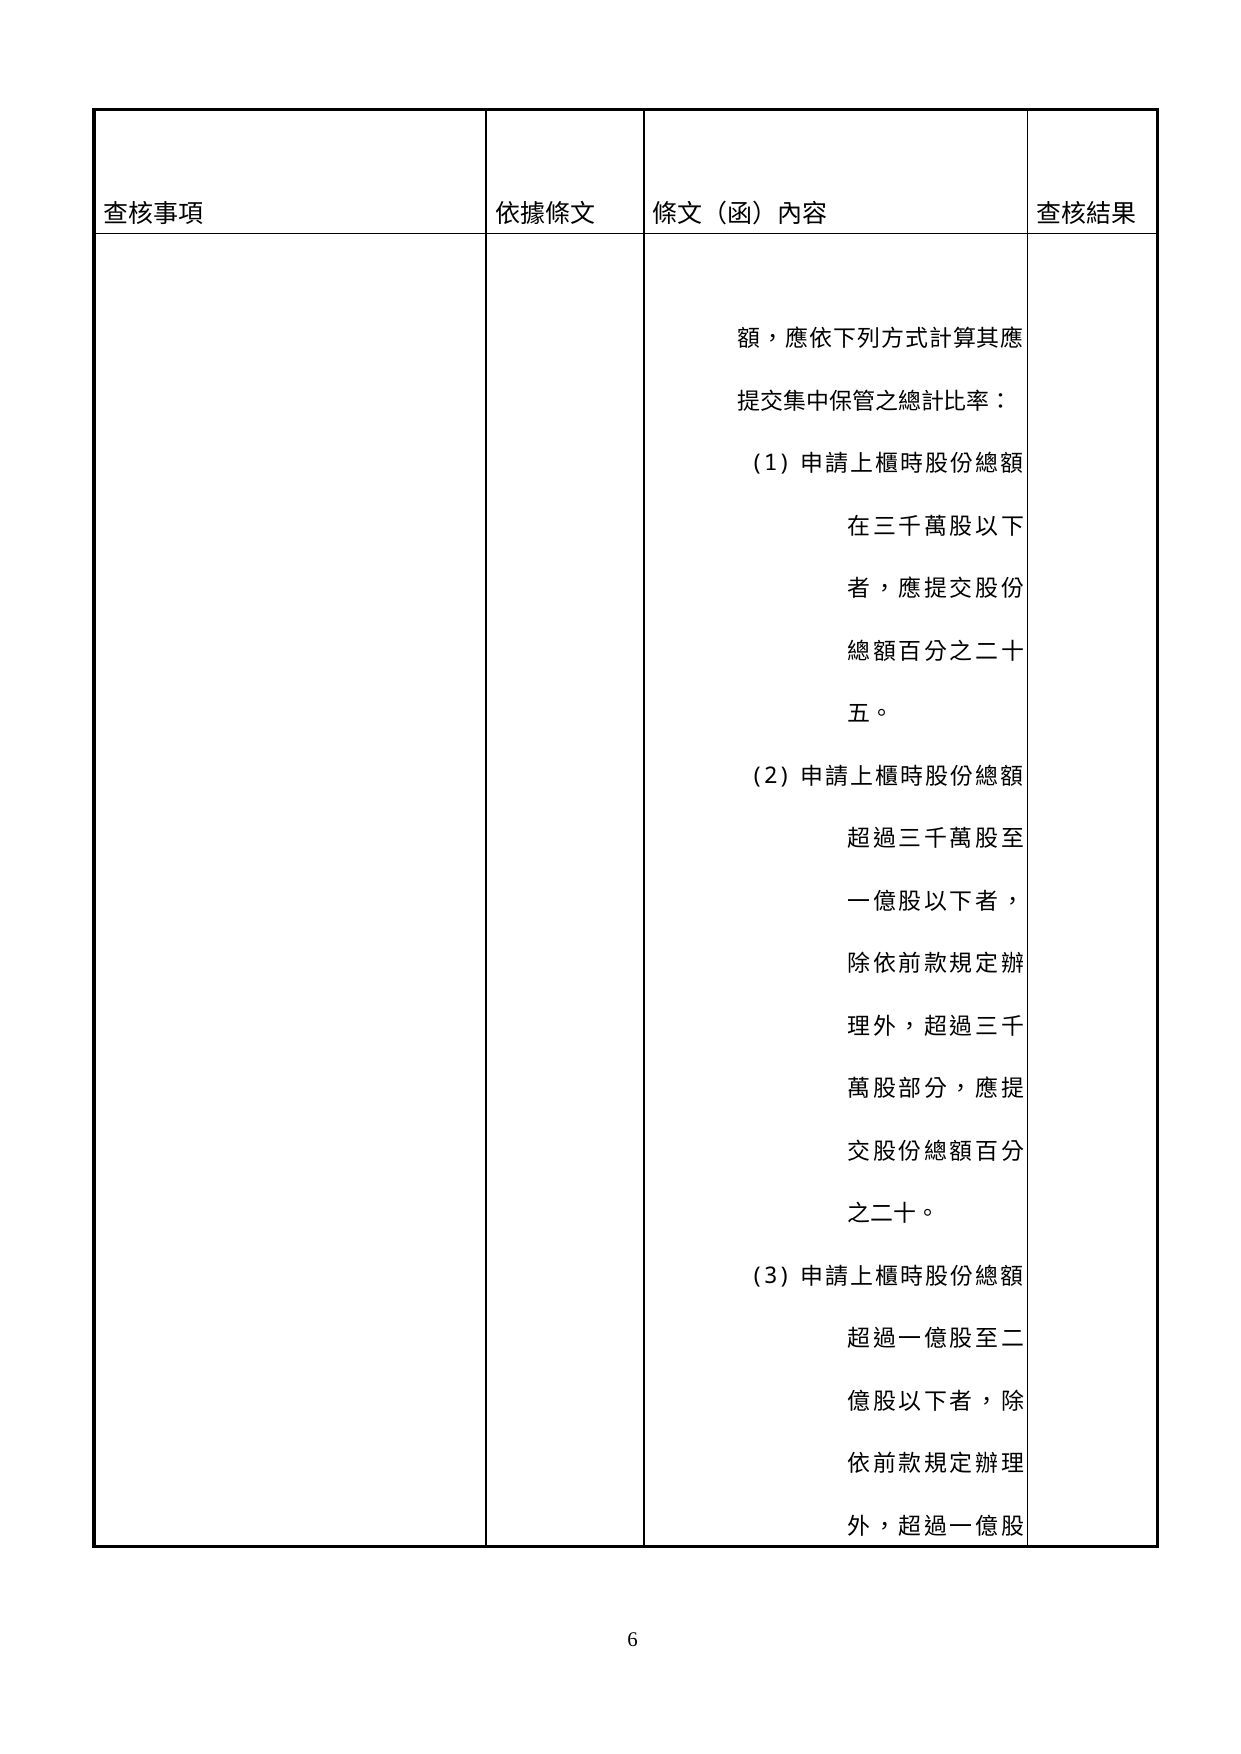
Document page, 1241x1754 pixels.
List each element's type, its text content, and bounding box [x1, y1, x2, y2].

table_header 查核結果 [1028, 111, 1156, 233]
table_cell [1028, 234, 1156, 1545]
table_cell [487, 234, 643, 1545]
table_cell 外國發行人之股票應集中保管人員，除下列特定事業另為規定外，係指董事及持股超過股份總額百分之十之股東： 科技事業之董事、總經理、研發主管、持股超過股份總額百分之五之股東，及以專利權或專門技術出資而在公司任有職務並持有公司申請上櫃時已發行股份總數達千分之五或十萬股以上之股東。 文化創意事業之董事、持股超過股份總額百分之五之股東，及以專利權或專門技術出資而在公司任有職務並持有公司申請上櫃時已發行股份總數達千分之五或十萬股以上之股東。 前項科技事業或文化創意事業於登錄興櫃股票期間，其推薦證券商因認購或因買賣營業證券，致持股超過已發行股份總額百分之五者，不在此限。 第一項股票應集中保管人員應將其申請書件上所載持股，扣除委託推薦證券商辦理承銷股數後，全數提交集中保管，且總計不得低於申請上櫃時公司已發行普通股股份總額依第四項規定所計算之比率。如有不足者，應協調其他股東補足之。 前項所規定之申請上櫃時股份總額，應依下列方式計算其應提交集中保管之總計比率： 申請上櫃時股份總額在三千萬股以下者，應提交股份總額百分之二十五。 申請上櫃時股份總額超過三千萬股至一億股以下者，除依前款規定辦理外，超過三千萬股部分，應提交股份總額百分之二十。 申請上櫃時股份總額超過一億股至二億股以下者，除依前款規定辦理外，超過一億股部分，應提交股份總額百分之十。 申請上櫃時股份總額超過二億股者，除依前款規定辦理外，超過二億股部分，應提交股份總額百分之五。 股票應集中保管人員就申請上櫃日至掛牌日止之期間，發行公司增資發行所因此而取得之增資新股，及因其他原因而取得之股票，應全數提交集中保管且不得予以質押或移轉等處分。於掛牌日止尚未實現取得股票者，應承諾於實現取得股票後提交集中保管。前揭所稱之其他原因，係指繼承、受贈、興櫃市場買進等原因。 委託推薦證券商辦理承銷之股數本已扣除無須提交集中保管，但實際於過額配售中，未能出售之部分，仍應於推薦證券商退還後，於掛牌前將其提交集中保管。至於推薦證券商於掛牌首五個營業日執行穩定價格措施，致有由市場買回之股份，則無需將其提交集中保管。 指定集中保管機構為集保結算所。 依規定提交集中保管之股票，除第九項另有規定外，自開始櫃檯買賣日起屆滿六個月後，得領回其二分之一；屆滿一年後，得全數領回。 科技事業及依前條第一項第六款「淨值、營業收入及營業活動現金流量」標準申請第一上櫃者(以下簡稱依「淨值、營業收入及營業活動現金流量」標準申請上櫃者)，依規定提交集中保管之股票，自開始櫃檯買賣日起屆滿六個月後，得領回其四分之一，其後每屆滿六個月可繼續領回四分之一；屆滿二年後，得全數領回。 股票之保管效力不因原持有人身分變更而受影響。 股票應集中保管人員於保管期間內不得中途解約，保管憑證不得轉讓或質押。 依規定辦理股票集中保管後，於集中保管期間屆滿前，遇有辦理提交集中保管之股票，因法院之執行命令或其他原因被領回，致集中保管之股票數量低於保管期間內依規定計算應有之股數時，應由外國發行人之負責人於一個月內協調補足之。 上櫃公司未依規定補足集中保管股數時，本中心得依個案處以新臺幣五萬元之違約金，並函知上櫃公司於文到日起算二日內辦理，如未再依限辦理者，得按日處以新臺幣一萬元之違約金，至辦理之日為止。 [645, 234, 1027, 1545]
table_header 依據條文 [487, 111, 643, 233]
table_header 查核事項 [96, 111, 485, 233]
table_cell 公司股票應集中保管人員，其股份應集中保管成數暨其相關承諾事項是否符合本中心之規定。 [96, 234, 485, 1545]
table_header 條文（函）內容 [645, 111, 1027, 233]
